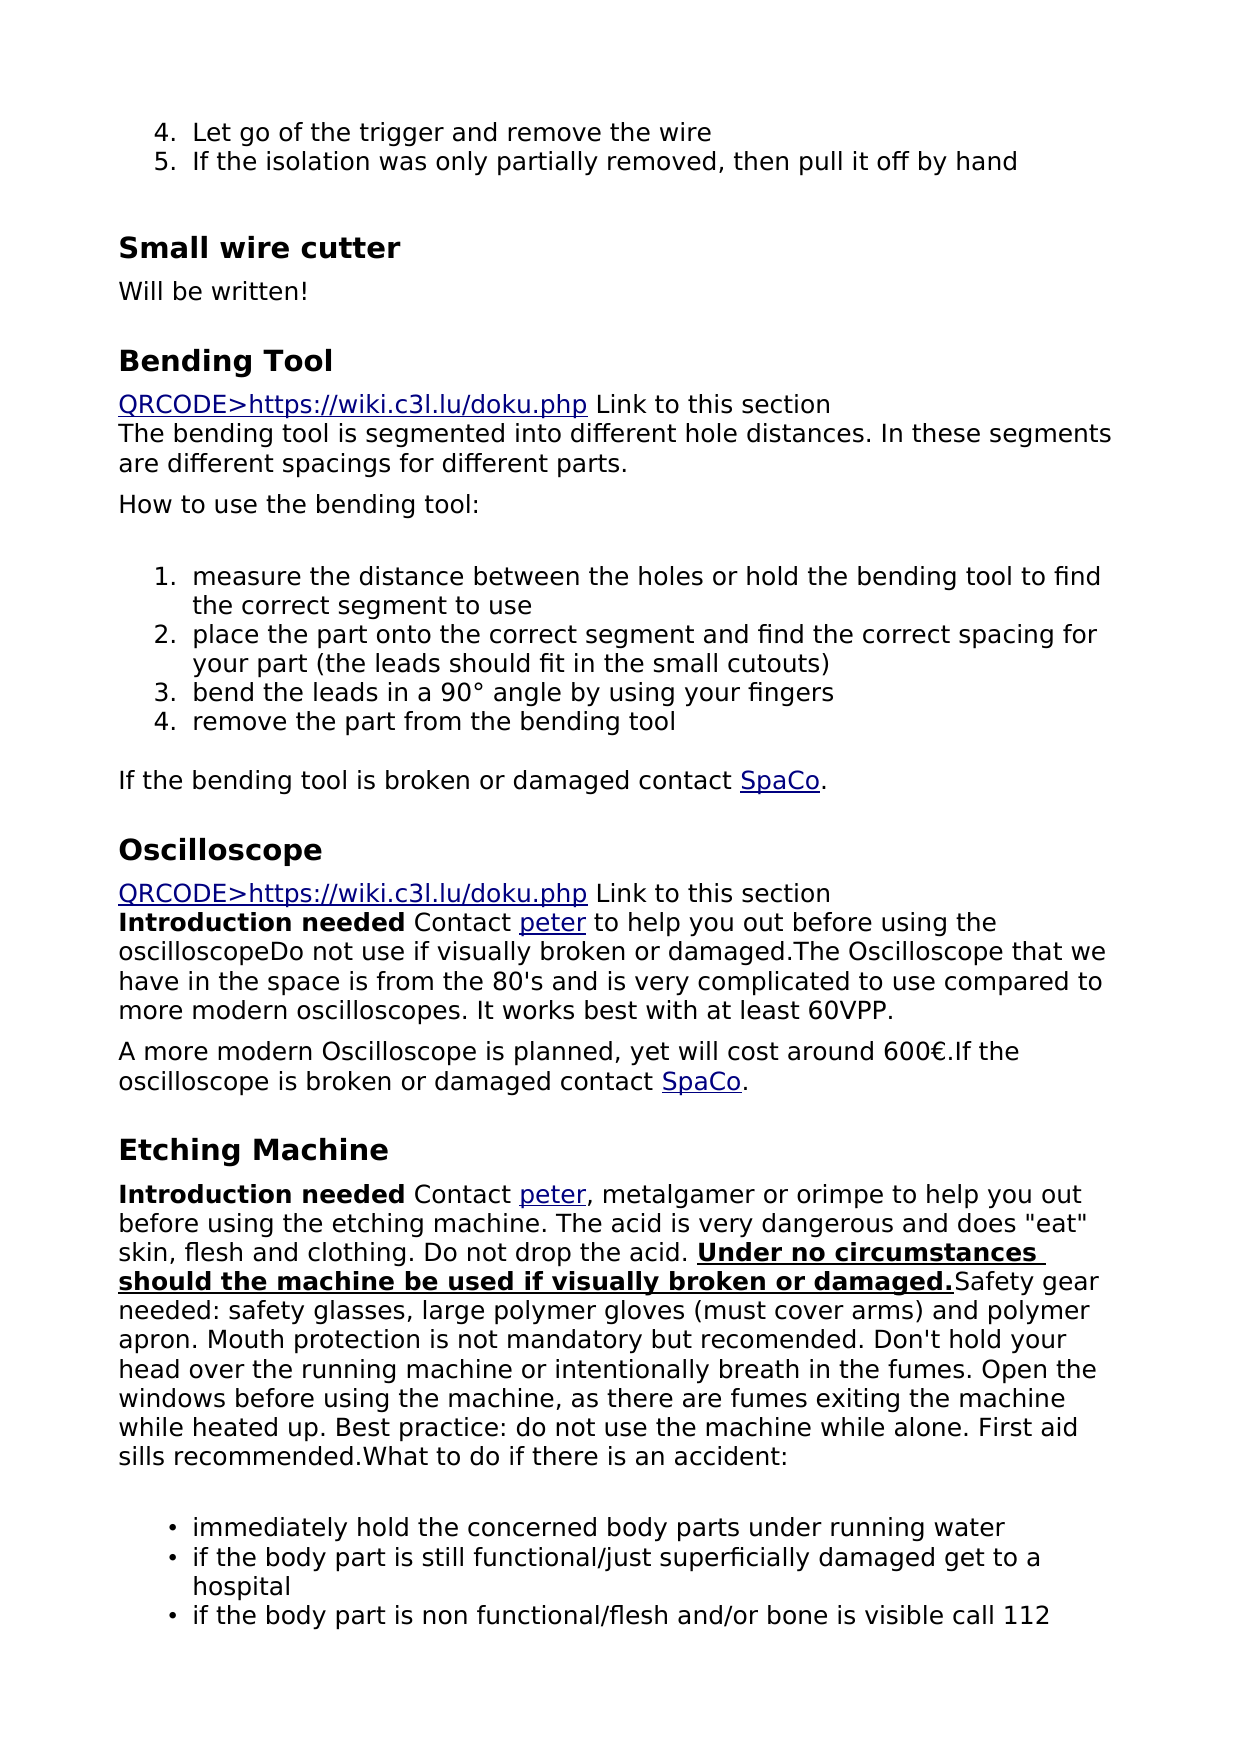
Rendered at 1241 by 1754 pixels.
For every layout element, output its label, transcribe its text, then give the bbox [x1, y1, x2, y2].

text If the bending tool is broken or damaged contact SpaCo. [118, 766, 1122, 795]
list immediately hold the concerned body parts under running water [177, 1513, 1122, 1543]
subtitle Bending Tool [118, 344, 1122, 378]
text QRCODE>https://wiki.c3l.lu/doku.php Link to this section [118, 879, 1122, 908]
subtitle Oscilloscope [118, 833, 1122, 867]
list if the body part is still functional/just superficially damaged get to a hospital [177, 1543, 1122, 1601]
text Introduction needed Contact peter to help you out before using the oscilloscopeDo not use if visually broken or damaged.The Oscilloscope that we have in the space is from the 80's and is very complicated to use compared to more modern oscilloscopes. It works best with at least 60VPP. [118, 908, 1122, 1025]
text Will be written! [118, 277, 1122, 307]
subtitle Etching Machine [118, 1133, 1122, 1167]
list if the body part is non functional/flesh and/or bone is visible call 112 [177, 1601, 1122, 1630]
text The bending tool is segmented into different hole distances. In these segments are different spacings for different parts. [118, 420, 1122, 478]
text Introduction needed Contact peter, metalgamer or orimpe to help you out before using the etching machine. The acid is very dangerous and does "eat" skin, flesh and clothing. Do not drop the acid. Under no circumstances should the machine be used if visually broken or damaged.Safety gear needed: safety glasses, large polymer gloves (must cover arms) and polymer apron. Mouth protection is not mandatory but recomended. Don't hold your head over the running machine or intentionally breath in the fumes. Open the windows before using the machine, as there are fumes exiting the machine while heated up. Best practice: do not use the machine while alone. First aid sills recommended.What to do if there is an accident: [118, 1180, 1122, 1472]
text QRCODE>https://wiki.c3l.lu/doku.php Link to this section [118, 391, 1122, 420]
list measure the distance between the holes or hold the bending tool to find the correct segment to use [177, 562, 1122, 620]
list remove the part from the bending tool [177, 707, 1122, 737]
list If the isolation was only partially removed, then pull it off by hand [177, 147, 1122, 176]
subtitle Small wire cutter [118, 231, 1122, 265]
list place the part onto the correct segment and find the correct spacing for your part (the leads should fit in the small cutouts) [177, 620, 1122, 678]
list Let go of the trigger and remove the wire [177, 118, 1122, 147]
text A more modern Oscilloscope is planned, yet will cost around 600€.If the oscilloscope is broken or damaged contact SpaCo. [118, 1038, 1122, 1096]
text How to use the bending tool: [118, 491, 1122, 520]
list bend the leads in a 90° angle by using your fingers [177, 678, 1122, 707]
